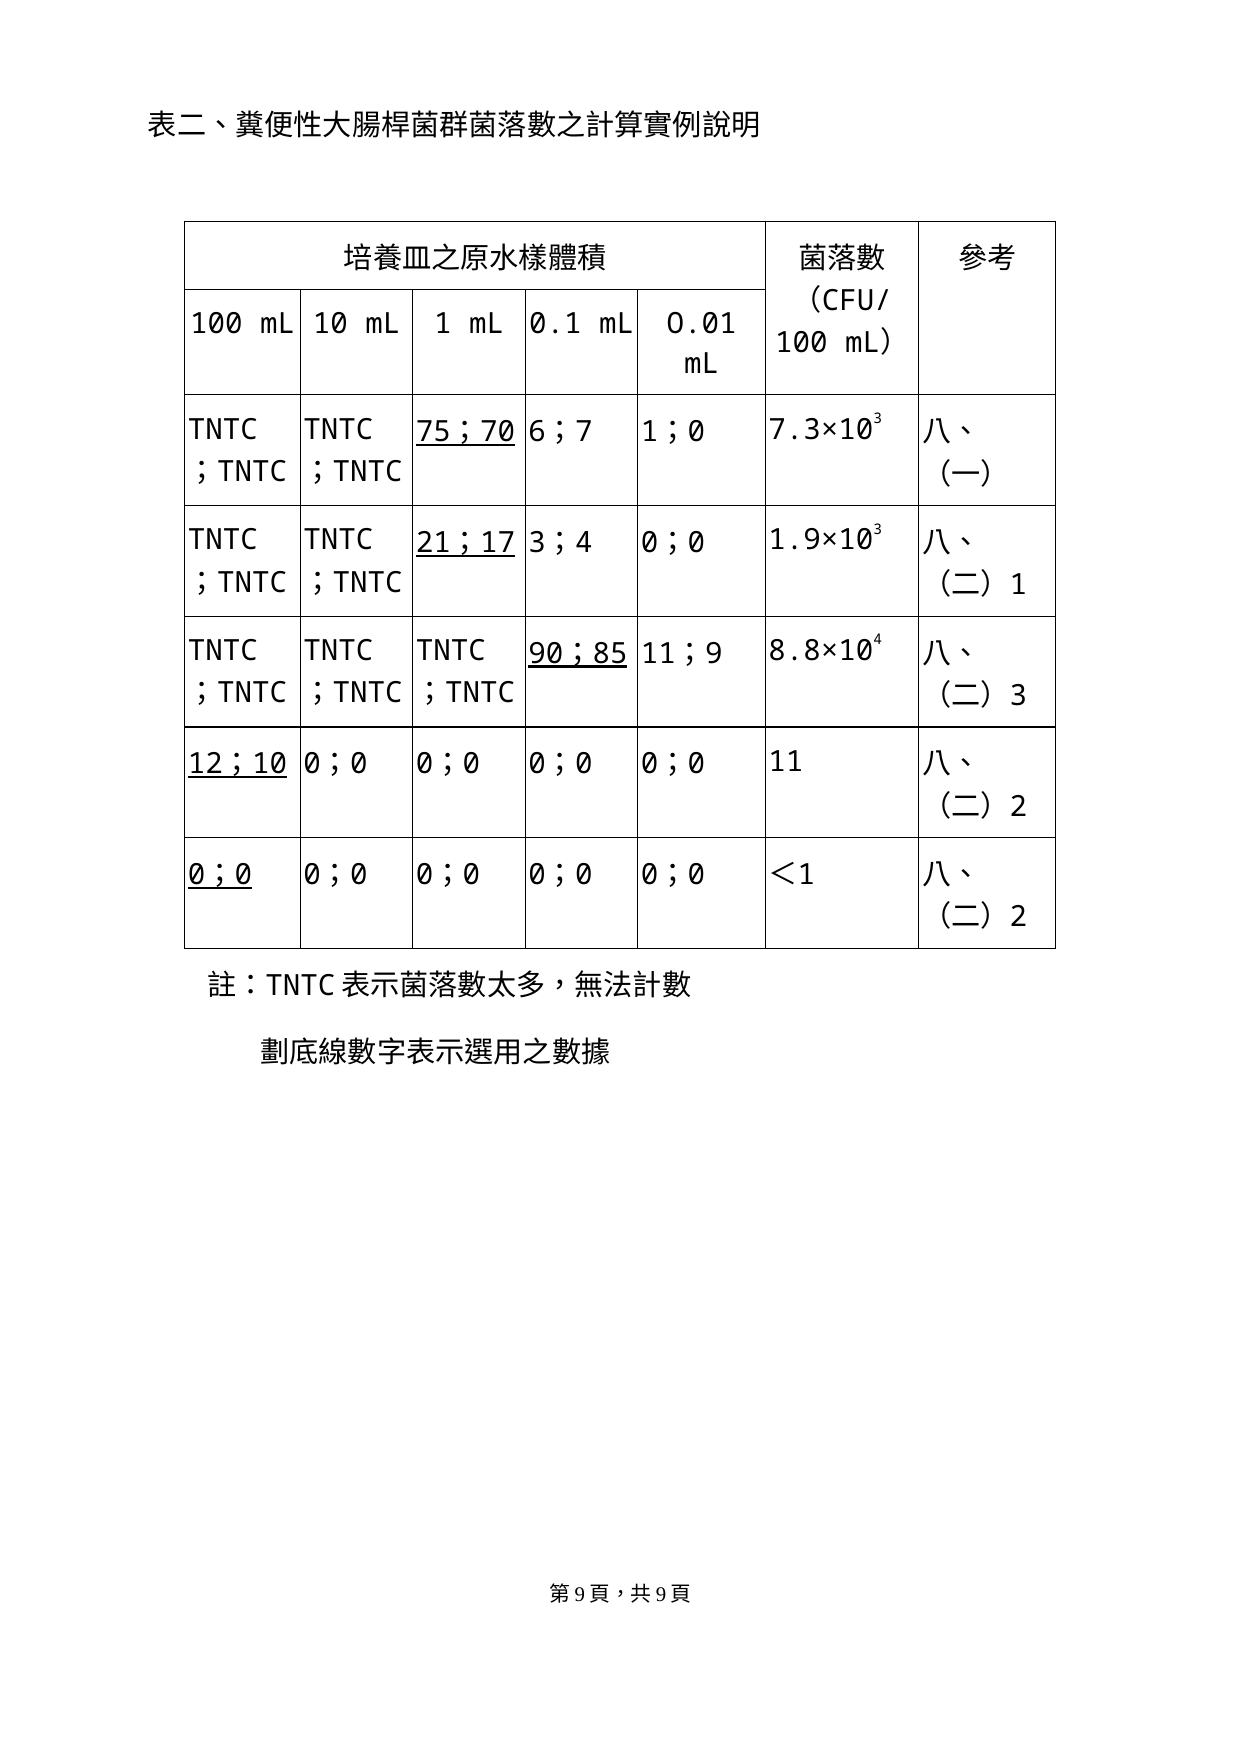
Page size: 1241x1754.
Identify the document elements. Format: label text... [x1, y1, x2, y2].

text 劃底線數字表示選用之數據 [260, 1029, 1092, 1071]
table_cell TNTC ；TNTC [301, 506, 412, 616]
table_cell TNTC ；TNTC [185, 395, 300, 505]
table_cell O.01 mL [638, 290, 765, 394]
table_cell 0；0 [638, 506, 765, 616]
table_header 菌落數（CFU/100 mL） [766, 222, 918, 394]
table_cell 八、（二）2 [919, 728, 1055, 837]
table_cell TNTC ；TNTC [301, 617, 412, 726]
table_cell 八、（二）2 [919, 838, 1055, 948]
table_cell TNTC ；TNTC [301, 395, 412, 505]
table_cell TNTC ；TNTC [413, 617, 525, 726]
table_cell ＜1 [766, 838, 918, 948]
table_cell 0；0 [301, 838, 412, 948]
table_cell 0；0 [526, 838, 637, 948]
table_cell 3；4 [526, 506, 637, 616]
table_cell 90；85 [526, 617, 637, 726]
text 表二、糞便性大腸桿菌群菌落數之計算實例說明 [148, 101, 1092, 143]
table_cell 75；70 [413, 395, 525, 505]
table_cell 11；9 [638, 617, 765, 726]
table_cell TNTC ；TNTC [185, 506, 300, 616]
table_cell 0；0 [413, 728, 525, 837]
table_cell 1.9×103 [766, 506, 918, 616]
table_cell 0；0 [526, 728, 637, 837]
table_cell 8.8×104 [766, 617, 918, 726]
table_cell TNTC ；TNTC [185, 617, 300, 726]
table_cell 0；0 [413, 838, 525, 948]
table_cell 0；0 [638, 728, 765, 837]
table_cell 6；7 [526, 395, 637, 505]
table_cell 7.3×103 [766, 395, 918, 505]
table_cell 1；0 [638, 395, 765, 505]
table_cell 21；17 [413, 506, 525, 616]
table_cell 100 mL [185, 290, 300, 394]
table_cell 八、（二）3 [919, 617, 1055, 726]
table_cell 0；0 [638, 838, 765, 948]
table_cell 11 [766, 728, 918, 837]
table_cell 10 mL [301, 290, 412, 394]
table_cell 0；0 [301, 728, 412, 837]
table_cell 1 mL [413, 290, 525, 394]
table_cell 0.1 mL [526, 290, 637, 394]
table_header 參考 [919, 222, 1055, 394]
table_cell 12；10 [185, 728, 300, 837]
table_cell 八、（二）1 [919, 506, 1055, 616]
table_cell 0；0 [185, 838, 300, 948]
table_cell 八、（一） [919, 395, 1055, 505]
table_header 培養皿之原水樣體積 [185, 222, 765, 289]
text 註：TNTC表示菌落數太多，無法計數 [207, 961, 1092, 1004]
